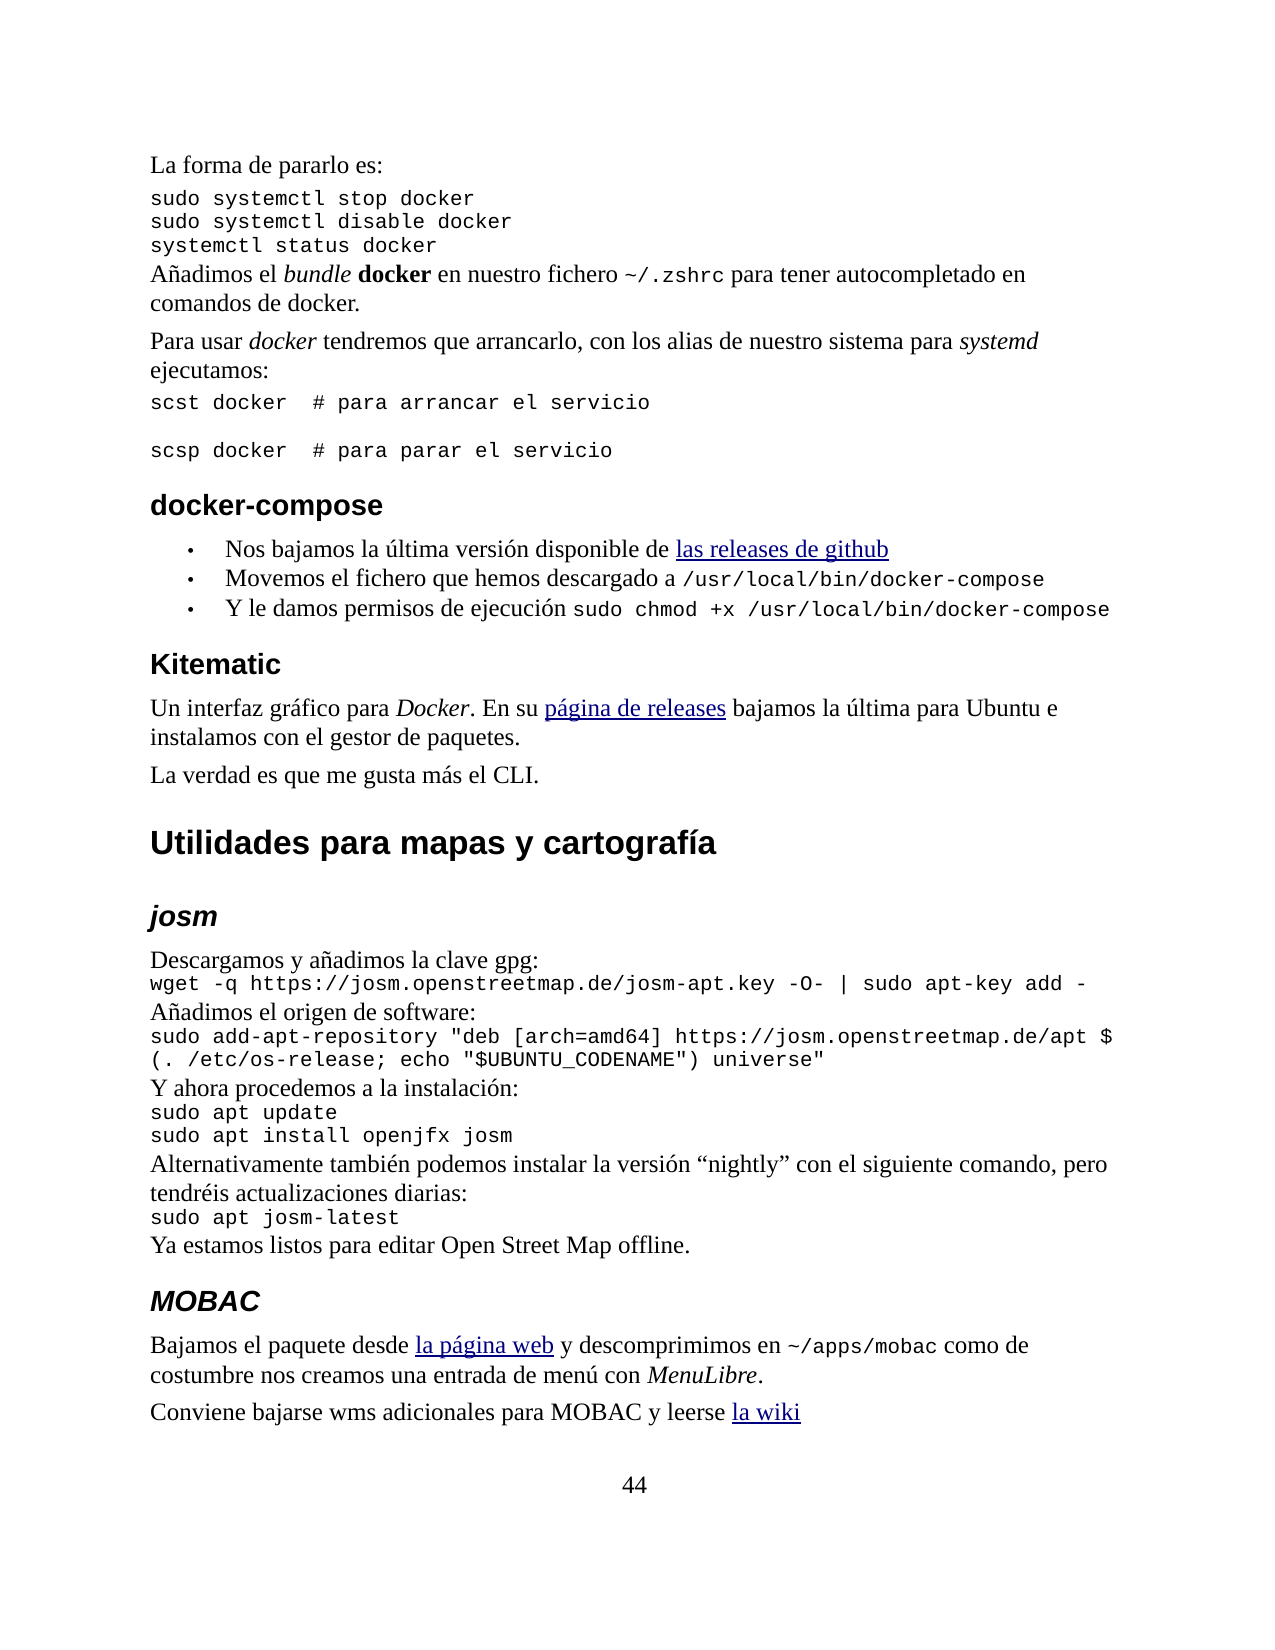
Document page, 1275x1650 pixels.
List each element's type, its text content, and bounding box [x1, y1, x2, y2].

list Nos bajamos la última versión disponible de las releases de github [187, 534, 1125, 563]
text Alternativamente también podemos instalar la versión “nightly” con el siguiente comando, pero tendréis actualizaciones diarias: [150, 1149, 1125, 1207]
text Conviene bajarse wms adicionales para MOBAC y leerse la wiki [150, 1397, 1125, 1426]
subtitle Kitematic [150, 647, 1125, 681]
text sudo apt install openjfx josm [150, 1126, 1125, 1149]
text systemctl status docker [150, 235, 1125, 259]
text La forma de pararlo es: [150, 150, 1125, 179]
text sudo add-apt-repository "deb [arch=amd64] https://josm.openstreetmap.de/apt $(. /etc/os-release; echo "$UBUNTU_CODENAME") universe" [150, 1026, 1125, 1073]
text scst docker # para arrancar el servicio [150, 392, 1125, 416]
list Y le damos permisos de ejecución sudo chmod +x /usr/local/bin/docker-compose [187, 593, 1125, 622]
text sudo apt update [150, 1102, 1125, 1126]
subtitle josm [150, 899, 1125, 932]
text Y ahora procedemos a la instalación: [150, 1073, 1125, 1102]
text scsp docker # para parar el servicio [150, 440, 1125, 463]
text Añadimos el bundle docker en nuestro fichero ~/.zshrc para tener autocompletado en comandos de docker. [150, 259, 1125, 317]
text Un interfaz gráfico para Docker. En su página de releases bajamos la última para Ubuntu e instalamos con el gestor de paquetes. [150, 693, 1125, 751]
text La verdad es que me gusta más el CLI. [150, 760, 1125, 788]
text sudo systemctl disable docker [150, 211, 1125, 235]
subtitle docker-compose [150, 488, 1125, 522]
subtitle Utilidades para mapas y cartografía [150, 822, 1125, 861]
text Descargamos y añadimos la clave gpg: [150, 945, 1125, 973]
text Ya estamos listos para editar Open Street Map offline. [150, 1230, 1125, 1259]
subtitle MOBAC [150, 1284, 1125, 1318]
text sudo apt josm-latest [150, 1207, 1125, 1230]
text Para usar docker tendremos que arrancarlo, con los alias de nuestro sistema para systemd ejecutamos: [150, 326, 1125, 383]
text Añadimos el origen de software: [150, 997, 1125, 1026]
text wget -q https://josm.openstreetmap.de/josm-apt.key -O- | sudo apt-key add - [150, 973, 1125, 997]
text sudo systemctl stop docker [150, 188, 1125, 211]
text Bajamos el paquete desde la página web y descomprimimos en ~/apps/mobac como de costumbre nos creamos una entrada de menú con MenuLibre. [150, 1330, 1125, 1388]
list Movemos el fichero que hemos descargado a /usr/local/bin/docker-compose [187, 563, 1125, 593]
